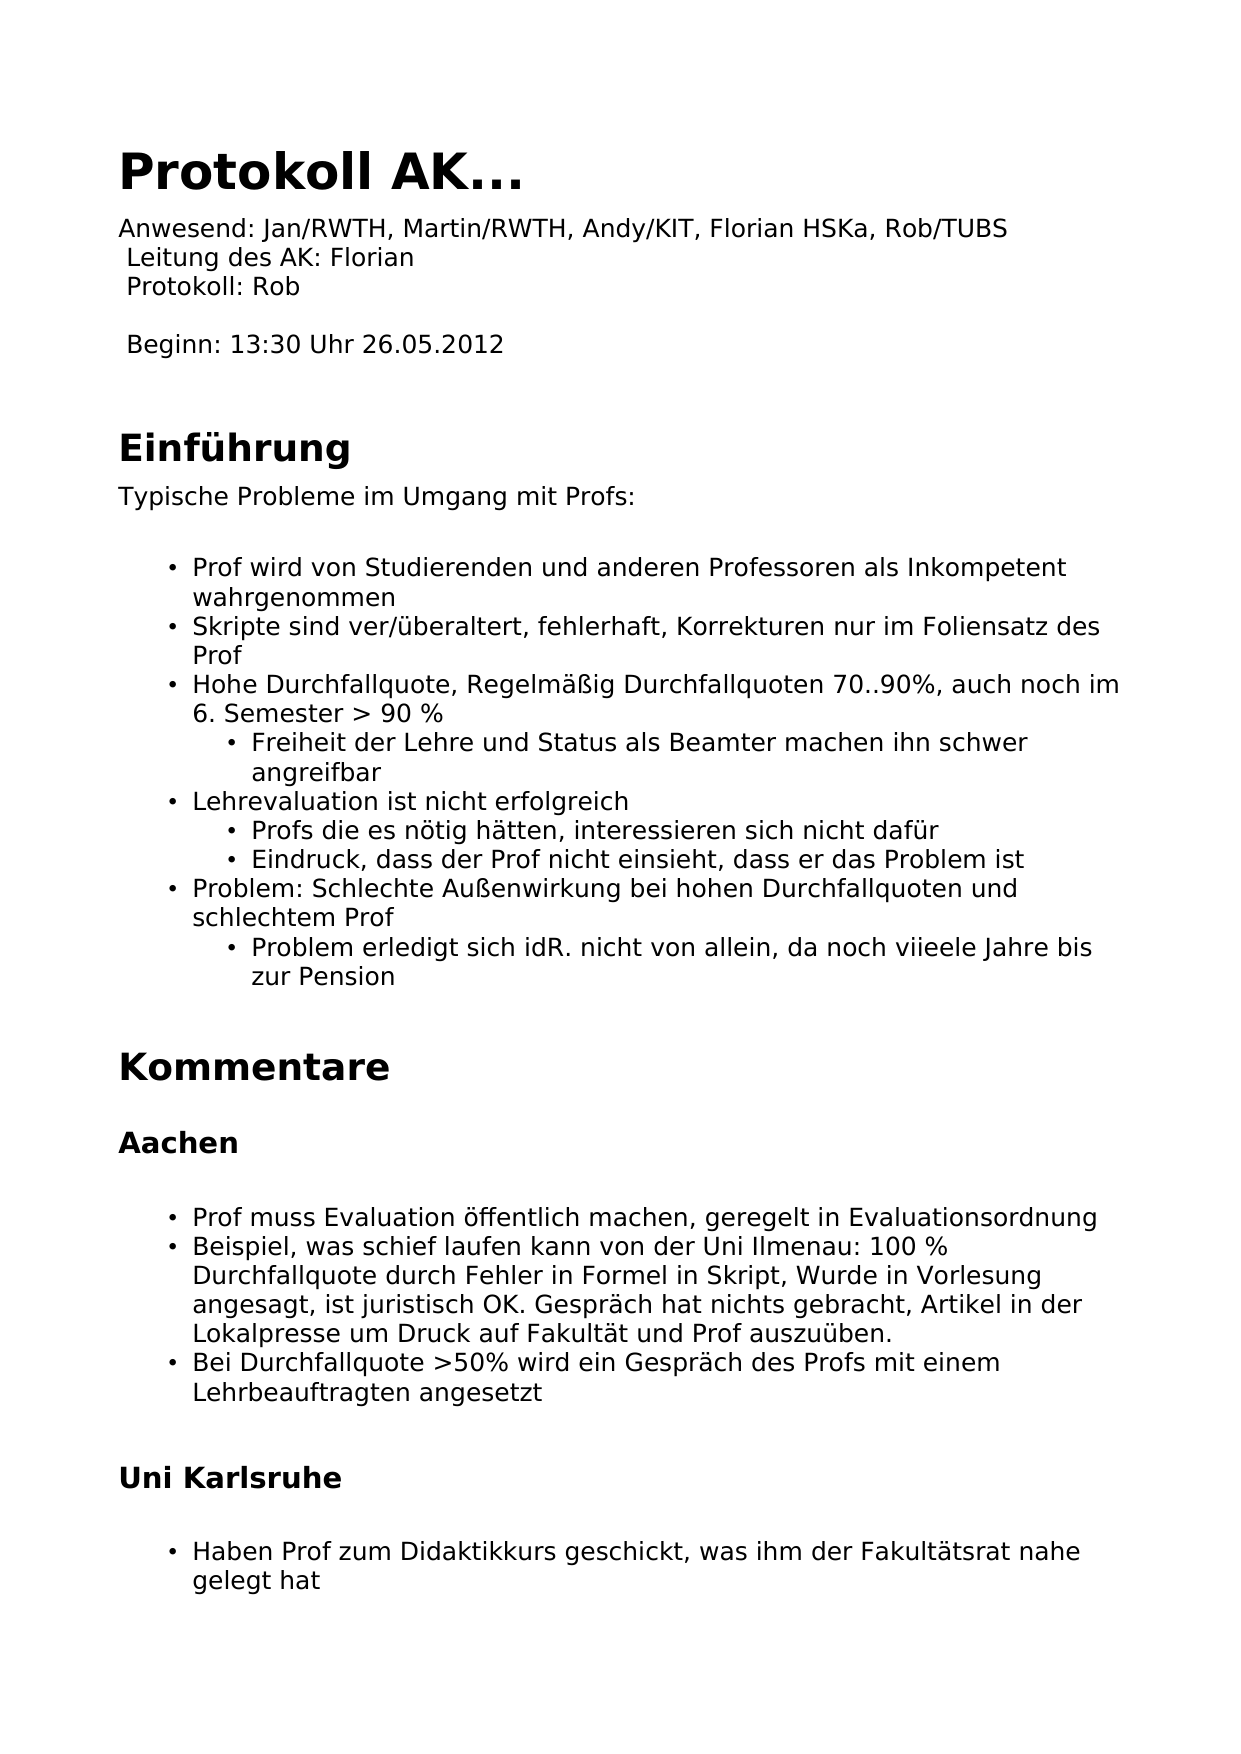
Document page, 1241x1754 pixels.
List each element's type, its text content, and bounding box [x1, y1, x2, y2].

list Hohe Durchfallquote, Regelmäßig Durchfallquoten 70..90%, auch noch im 6. Semester > 90 % [177, 670, 1122, 729]
subtitle Aachen [118, 1127, 1122, 1161]
list Eindruck, dass der Prof nicht einsieht, dass er das Problem ist [236, 845, 1122, 874]
text Anwesend: Jan/RWTH, Martin/RWTH, Andy/KIT, Florian HSKa, Rob/TUBS Leitung des AK: Florian Protokoll: Rob Beginn: 13:30 Uhr 26.05.2012 [118, 214, 1122, 389]
subtitle Einführung [118, 426, 1122, 470]
list Prof wird von Studierenden und anderen Professoren als Inkompetent wahrgenommen [177, 554, 1122, 612]
subtitle Uni Karlsruhe [118, 1461, 1122, 1495]
list Problem: Schlechte Außenwirkung bei hohen Durchfallquoten und schlechtem Prof [177, 874, 1122, 933]
list Skripte sind ver/überaltert, fehlerhaft, Korrekturen nur im Foliensatz des Prof [177, 612, 1122, 670]
subtitle Kommentare [118, 1046, 1122, 1089]
list Bei Durchfallquote >50% wird ein Gespräch des Profs mit einem Lehrbeauftragten angesetzt [177, 1348, 1122, 1407]
list Lehrevaluation ist nicht erfolgreich [177, 787, 1122, 816]
list Beispiel, was schief laufen kann von der Uni Ilmenau: 100 % Durchfallquote durch Fehler in Formel in Skript, Wurde in Vorlesung angesagt, ist juristisch OK. Gespräch hat nichts gebracht, Artikel in der Lokalpresse um Druck auf Fakultät und Prof auszuüben. [177, 1232, 1122, 1348]
subtitle Protokoll AK... [118, 143, 1122, 201]
list Haben Prof zum Didaktikkurs geschickt, was ihm der Fakultätsrat nahe gelegt hat [177, 1537, 1122, 1596]
list Profs die es nötig hätten, interessieren sich nicht dafür [236, 816, 1122, 845]
list Problem erledigt sich idR. nicht von allein, da noch viieele Jahre bis zur Pension [236, 933, 1122, 991]
text Typische Probleme im Umgang mit Profs: [118, 482, 1122, 512]
list Freiheit der Lehre und Status als Beamter machen ihn schwer angreifbar [236, 729, 1122, 787]
list Prof muss Evaluation öffentlich machen, geregelt in Evaluationsordnung [177, 1203, 1122, 1232]
